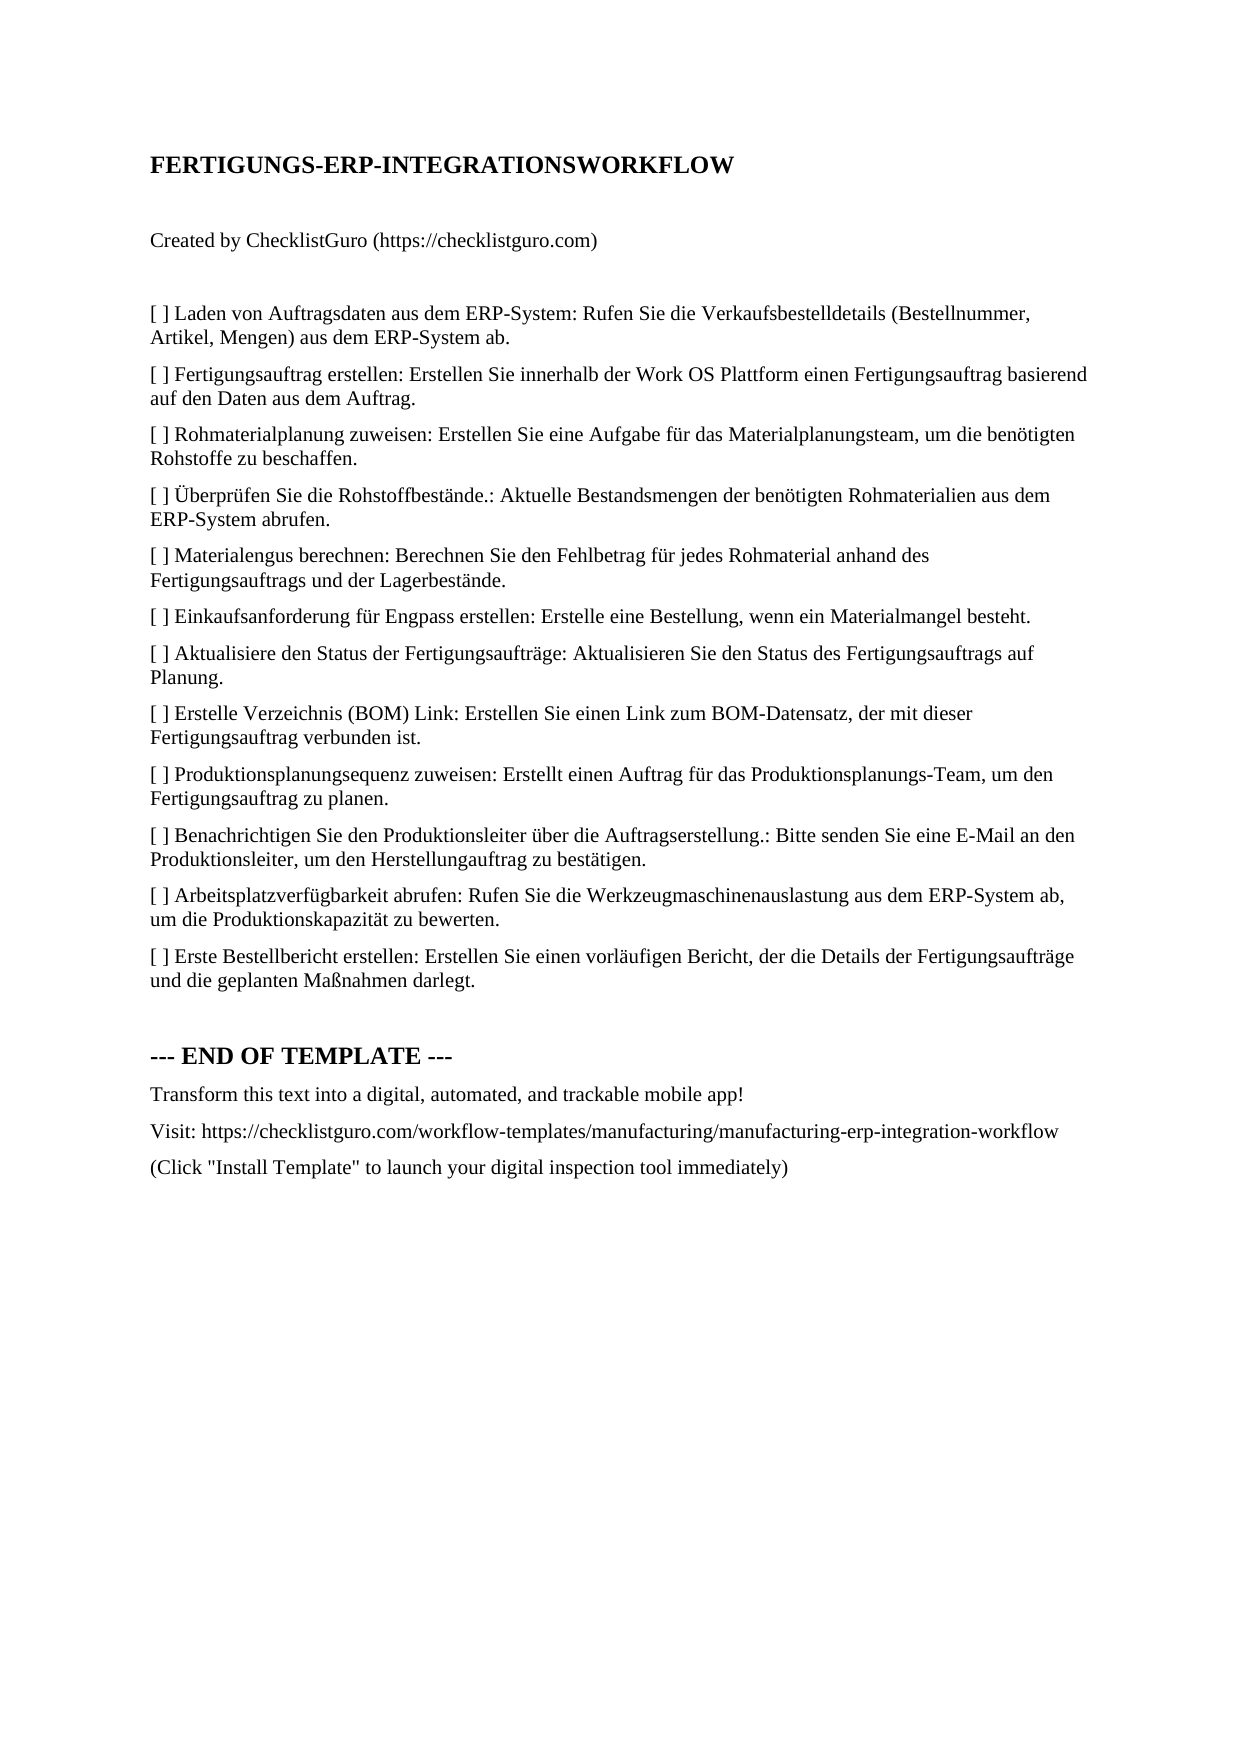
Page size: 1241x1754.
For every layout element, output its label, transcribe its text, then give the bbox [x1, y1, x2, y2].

text [ ] Produktionsplanungsequenz zuweisen: Erstellt einen Auftrag für das Produktionsplanungs-Team, um den Fertigungsauftrag zu planen. [150, 762, 1090, 810]
text [ ] Laden von Auftragsdaten aus dem ERP-System: Rufen Sie die Verkaufsbestelldetails (Bestellnummer, Artikel, Mengen) aus dem ERP-System ab. [150, 301, 1090, 349]
text [ ] Aktualisiere den Status der Fertigungsaufträge: Aktualisieren Sie den Status des Fertigungsauftrags auf Planung. [150, 641, 1090, 689]
text --- END OF TEMPLATE --- [150, 1041, 1090, 1070]
text [ ] Arbeitsplatzverfügbarkeit abrufen: Rufen Sie die Werkzeugmaschinenauslastung aus dem ERP-System ab, um die Produktionskapazität zu bewerten. [150, 883, 1090, 931]
text [ ] Einkaufsanforderung für Engpass erstellen: Erstelle eine Bestellung, wenn ein Materialmangel besteht. [150, 604, 1090, 628]
text Created by ChecklistGuro (https://checklistguro.com) [150, 228, 1090, 252]
text [ ] Erstelle Verzeichnis (BOM) Link: Erstellen Sie einen Link zum BOM-Datensatz, der mit dieser Fertigungsauftrag verbunden ist. [150, 701, 1090, 749]
text (Click "Install Template" to launch your digital inspection tool immediately) [150, 1155, 1090, 1179]
text Transform this text into a digital, automated, and trackable mobile app! [150, 1082, 1090, 1106]
text [ ] Materialengus berechnen: Berechnen Sie den Fehlbetrag für jedes Rohmaterial anhand des Fertigungsauftrags und der Lagerbestände. [150, 543, 1090, 592]
text [ ] Rohmaterialplanung zuweisen: Erstellen Sie eine Aufgabe für das Materialplanungsteam, um die benötigten Rohstoffe zu beschaffen. [150, 422, 1090, 470]
text [ ] Fertigungsauftrag erstellen: Erstellen Sie innerhalb der Work OS Plattform einen Fertigungsauftrag basierend auf den Daten aus dem Auftrag. [150, 362, 1090, 410]
text [ ] Benachrichtigen Sie den Produktionsleiter über die Auftragserstellung.: Bitte senden Sie eine E-Mail an den Produktionsleiter, um den Herstellungauftrag zu bestätigen. [150, 822, 1090, 871]
text [ ] Erste Bestellbericht erstellen: Erstellen Sie einen vorläufigen Bericht, der die Details der Fertigungsaufträge und die geplanten Maßnahmen darlegt. [150, 944, 1090, 992]
text [ ] Überprüfen Sie die Rohstoffbestände.: Aktuelle Bestandsmengen der benötigten Rohmaterialien aus dem ERP-System abrufen. [150, 483, 1090, 531]
text FERTIGUNGS-ERP-INTEGRATIONSWORKFLOW [150, 150, 1090, 179]
text Visit: https://checklistguro.com/workflow-templates/manufacturing/manufacturing-erp-integration-workflow [150, 1119, 1090, 1143]
